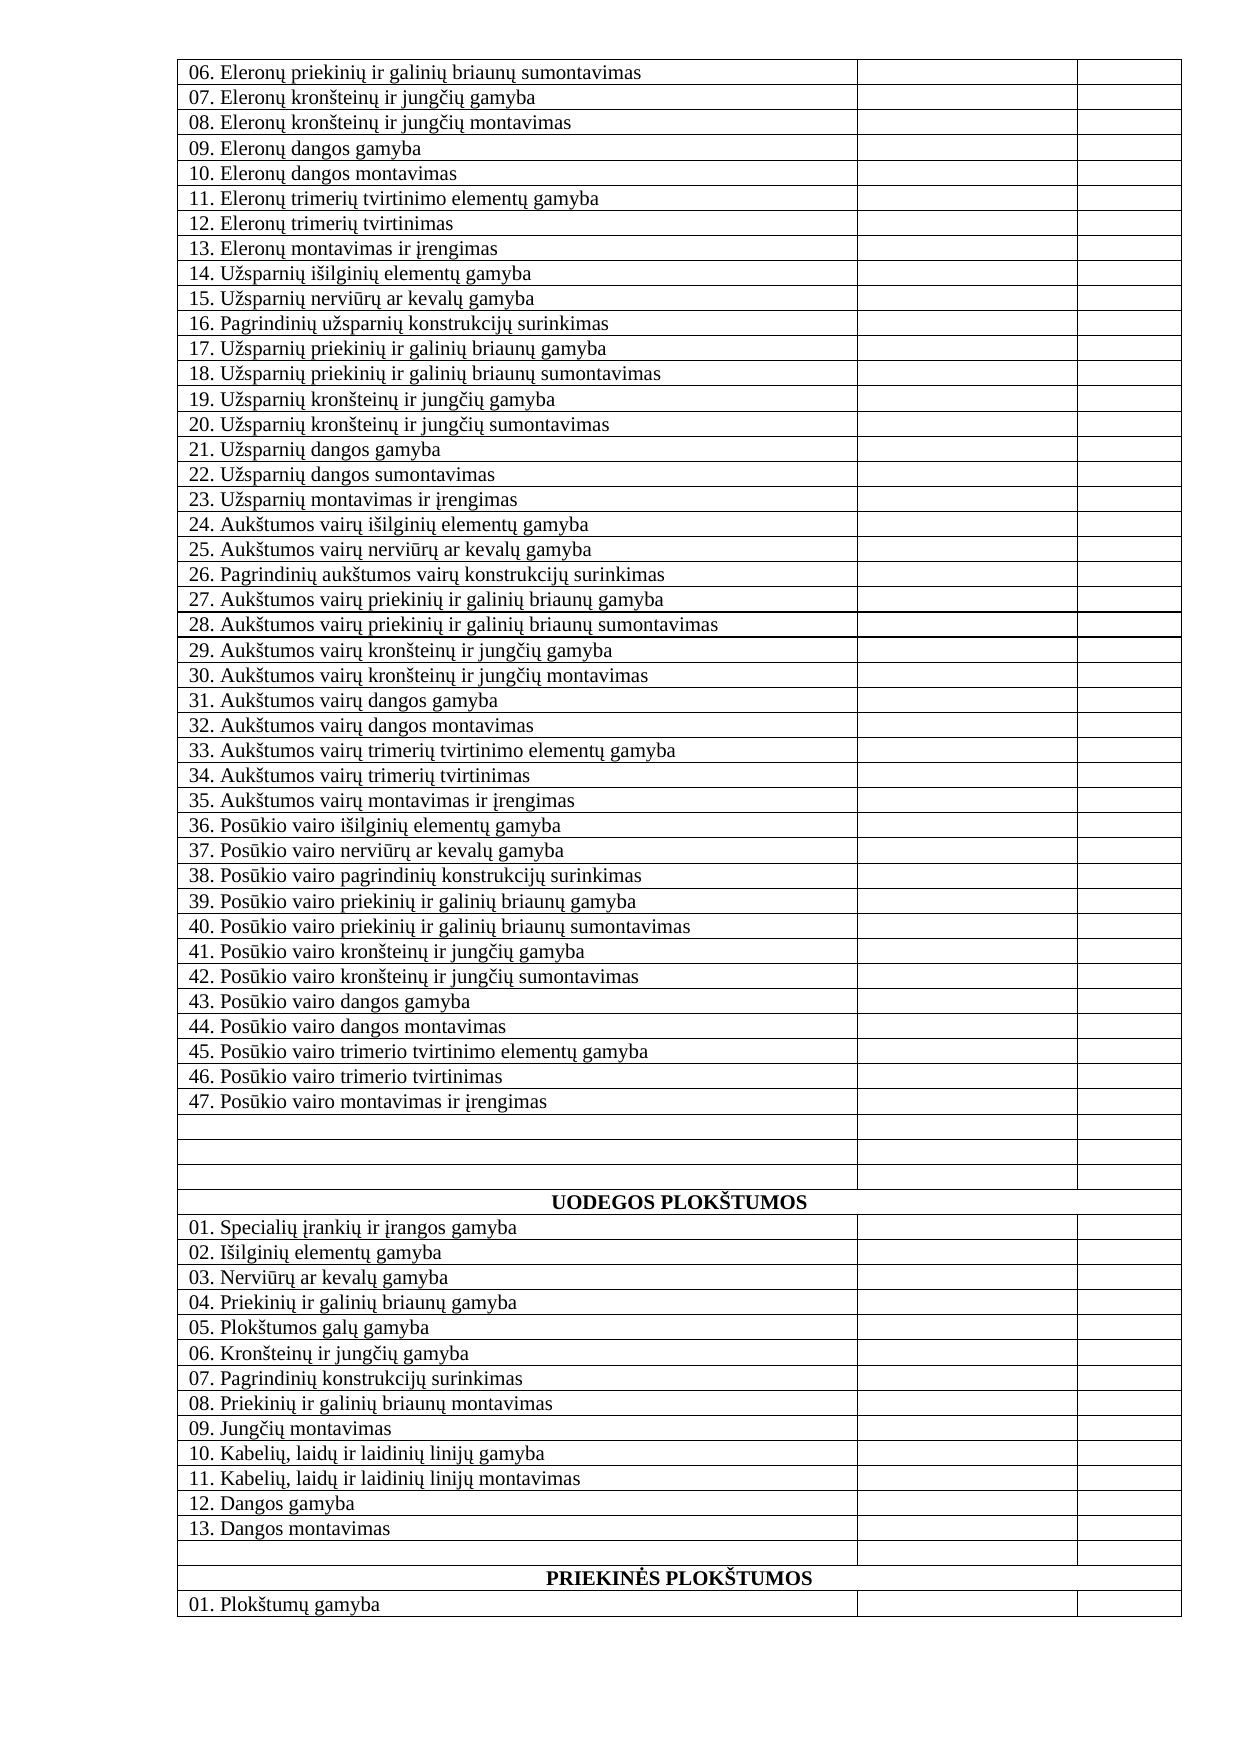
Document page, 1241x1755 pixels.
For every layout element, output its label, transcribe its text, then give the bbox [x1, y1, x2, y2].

table_cell [858, 1064, 1077, 1088]
table_cell [858, 1391, 1077, 1415]
table_cell [178, 1140, 857, 1164]
table_cell [1078, 186, 1181, 210]
table_cell [858, 286, 1077, 310]
table_cell [1078, 437, 1181, 461]
table_cell 31. Aukštumos vairų dangos gamyba [178, 688, 857, 712]
table_cell 25. Aukštumos vairų nerviūrų ar kevalų gamyba [178, 537, 857, 561]
table_cell [858, 537, 1077, 561]
table_cell 07. Pagrindinių konstrukcijų surinkimas [178, 1366, 857, 1389]
table_cell [858, 437, 1077, 461]
table_cell [858, 914, 1077, 938]
table_cell 36. Posūkio vairo išilginių elementų gamyba [178, 813, 857, 837]
table_cell [1078, 512, 1181, 536]
table_cell [858, 813, 1077, 837]
table_cell [1078, 1215, 1181, 1239]
table_cell PRIEKINĖS PLOKŠTUMOS [178, 1566, 1181, 1590]
table_cell [858, 361, 1077, 385]
table_cell [858, 161, 1077, 184]
table_cell [1078, 110, 1181, 134]
table_cell [1078, 914, 1181, 938]
table_cell 15. Užsparnių nerviūrų ar kevalų gamyba [178, 286, 857, 310]
table_cell [858, 1290, 1077, 1314]
table_cell [858, 1340, 1077, 1364]
table_cell 27. Aukštumos vairų priekinių ir galinių briaunų gamyba [178, 587, 857, 611]
table_cell [1078, 763, 1181, 787]
table_cell 46. Posūkio vairo trimerio tvirtinimas [178, 1064, 857, 1088]
table_cell 37. Posūkio vairo nerviūrų ar kevalų gamyba [178, 838, 857, 862]
table_cell [1078, 135, 1181, 159]
table_cell [1078, 1290, 1181, 1314]
table_cell 04. Priekinių ir galinių briaunų gamyba [178, 1290, 857, 1314]
table_cell [858, 989, 1077, 1013]
table_cell [1078, 1064, 1181, 1088]
table_cell 45. Posūkio vairo trimerio tvirtinimo elementų gamyba [178, 1039, 857, 1063]
table_cell [1078, 1591, 1181, 1616]
table_cell [1078, 386, 1181, 411]
table_cell [858, 889, 1077, 913]
table_cell UODEGOS PLOKŠTUMOS [178, 1190, 1181, 1214]
table_cell 34. Aukštumos vairų trimerių tvirtinimas [178, 763, 857, 787]
table_cell 10. Eleronų dangos montavimas [178, 161, 857, 184]
table_cell [1078, 211, 1181, 235]
table_cell [1078, 1516, 1181, 1540]
table_cell [858, 688, 1077, 712]
table_cell 03. Nerviūrų ar kevalų gamyba [178, 1265, 857, 1289]
table_cell [1078, 1014, 1181, 1038]
table_cell [858, 311, 1077, 335]
table_cell [858, 613, 1077, 636]
table_cell [858, 964, 1077, 988]
table_cell [1078, 487, 1181, 511]
table_cell [1078, 1491, 1181, 1515]
table_cell [1078, 964, 1181, 988]
table_cell 44. Posūkio vairo dangos montavimas [178, 1014, 857, 1038]
table_cell 09. Jungčių montavimas [178, 1416, 857, 1440]
table_cell [858, 261, 1077, 285]
table_cell [1078, 1265, 1181, 1289]
table_cell [858, 1416, 1077, 1440]
table_cell [1078, 738, 1181, 762]
table_cell 32. Aukštumos vairų dangos montavimas [178, 713, 857, 737]
table_cell [1078, 361, 1181, 385]
table_cell 11. Kabelių, laidų ir laidinių linijų montavimas [178, 1466, 857, 1490]
table_cell [1078, 311, 1181, 335]
table_cell 16. Pagrindinių užsparnių konstrukcijų surinkimas [178, 311, 857, 335]
table_cell [858, 1591, 1077, 1616]
table_cell 42. Posūkio vairo kronšteinų ir jungčių sumontavimas [178, 964, 857, 988]
table_cell [1078, 336, 1181, 360]
table_cell 20. Užsparnių kronšteinų ir jungčių sumontavimas [178, 412, 857, 436]
table_cell [858, 412, 1077, 436]
table_cell [858, 1366, 1077, 1389]
table_cell [858, 1491, 1077, 1515]
table_cell [1078, 85, 1181, 109]
table_cell [1078, 1340, 1181, 1364]
table_cell 22. Užsparnių dangos sumontavimas [178, 462, 857, 486]
table_cell [858, 864, 1077, 887]
table_cell [1078, 889, 1181, 913]
table_cell [858, 462, 1077, 486]
table_cell 39. Posūkio vairo priekinių ir galinių briaunų gamyba [178, 889, 857, 913]
table_cell [858, 1441, 1077, 1465]
table_cell [1078, 1416, 1181, 1440]
table_cell [1078, 613, 1181, 636]
table_cell [1078, 713, 1181, 737]
table_cell [1078, 587, 1181, 611]
table_cell 19. Užsparnių kronšteinų ir jungčių gamyba [178, 386, 857, 411]
table_cell [1078, 1466, 1181, 1490]
table_cell [858, 663, 1077, 687]
table_cell [858, 1466, 1077, 1490]
table_cell [1078, 1140, 1181, 1164]
table_cell [858, 638, 1077, 662]
table_cell [1078, 1089, 1181, 1113]
table_cell 29. Aukštumos vairų kronšteinų ir jungčių gamyba [178, 638, 857, 662]
table_cell 12. Dangos gamyba [178, 1491, 857, 1515]
table_cell [858, 135, 1077, 159]
table_cell [1078, 638, 1181, 662]
table_cell 33. Aukštumos vairų trimerių tvirtinimo elementų gamyba [178, 738, 857, 762]
table_cell 24. Aukštumos vairų išilginių elementų gamyba [178, 512, 857, 536]
table_cell [1078, 688, 1181, 712]
table_cell [1078, 462, 1181, 486]
table_cell [1078, 939, 1181, 963]
table_cell 38. Posūkio vairo pagrindinių konstrukcijų surinkimas [178, 864, 857, 887]
table_cell [1078, 1315, 1181, 1339]
table_cell [858, 1215, 1077, 1239]
table_cell 26. Pagrindinių aukštumos vairų konstrukcijų surinkimas [178, 562, 857, 586]
table_cell [858, 1240, 1077, 1264]
table_cell [858, 1516, 1077, 1540]
table_cell 40. Posūkio vairo priekinių ir galinių briaunų sumontavimas [178, 914, 857, 938]
table_cell [858, 512, 1077, 536]
table_cell [178, 1115, 857, 1138]
table_cell [858, 738, 1077, 762]
table_cell [1078, 1039, 1181, 1063]
table_cell 30. Aukštumos vairų kronšteinų ir jungčių montavimas [178, 663, 857, 687]
table_cell [858, 1541, 1077, 1565]
table_cell 47. Posūkio vairo montavimas ir įrengimas [178, 1089, 857, 1113]
table_cell [178, 1541, 857, 1565]
table_cell 10. Kabelių, laidų ir laidinių linijų gamyba [178, 1441, 857, 1465]
table_cell [1078, 1240, 1181, 1264]
table_cell [858, 487, 1077, 511]
table_cell [858, 1089, 1077, 1113]
table_cell 09. Eleronų dangos gamyba [178, 135, 857, 159]
table_cell [858, 713, 1077, 737]
table_cell [1078, 562, 1181, 586]
table_cell [858, 1039, 1077, 1063]
table_cell [1078, 1541, 1181, 1565]
table_cell 28. Aukštumos vairų priekinių ir galinių briaunų sumontavimas [178, 613, 857, 636]
table_cell [858, 1165, 1077, 1189]
table_cell 17. Užsparnių priekinių ir galinių briaunų gamyba [178, 336, 857, 360]
table_cell [858, 562, 1077, 586]
table_cell [178, 1165, 857, 1189]
table_cell [1078, 261, 1181, 285]
table_cell [1078, 1366, 1181, 1389]
table_cell [1078, 412, 1181, 436]
table_cell 06. Eleronų priekinių ir galinių briaunų sumontavimas [178, 60, 857, 84]
table_cell [858, 587, 1077, 611]
table_cell [858, 763, 1077, 787]
table_cell [858, 211, 1077, 235]
table_cell 08. Priekinių ir galinių briaunų montavimas [178, 1391, 857, 1415]
table_cell [1078, 537, 1181, 561]
table_cell [1078, 813, 1181, 837]
table_cell [1078, 1441, 1181, 1465]
table_cell 43. Posūkio vairo dangos gamyba [178, 989, 857, 1013]
table_cell [858, 186, 1077, 210]
table_cell [1078, 286, 1181, 310]
table_cell [858, 1014, 1077, 1038]
table_cell 23. Užsparnių montavimas ir įrengimas [178, 487, 857, 511]
table_cell [858, 838, 1077, 862]
table_cell 13. Eleronų montavimas ir įrengimas [178, 236, 857, 260]
table_cell [858, 1115, 1077, 1138]
table_cell 02. Išilginių elementų gamyba [178, 1240, 857, 1264]
table_cell [858, 788, 1077, 812]
table_cell [1078, 788, 1181, 812]
table_cell [1078, 60, 1181, 84]
table_cell 35. Aukštumos vairų montavimas ir įrengimas [178, 788, 857, 812]
table_cell 41. Posūkio vairo kronšteinų ir jungčių gamyba [178, 939, 857, 963]
table_cell [1078, 161, 1181, 184]
table_cell 21. Užsparnių dangos gamyba [178, 437, 857, 461]
table_cell [1078, 864, 1181, 887]
table_cell [858, 110, 1077, 134]
table_cell [858, 1140, 1077, 1164]
table_cell [1078, 838, 1181, 862]
table_cell 08. Eleronų kronšteinų ir jungčių montavimas [178, 110, 857, 134]
table_cell 12. Eleronų trimerių tvirtinimas [178, 211, 857, 235]
table_cell 14. Užsparnių išilginių elementų gamyba [178, 261, 857, 285]
table_cell 01. Specialių įrankių ir įrangos gamyba [178, 1215, 857, 1239]
table_cell [858, 336, 1077, 360]
table_cell [1078, 1115, 1181, 1138]
table_cell 07. Eleronų kronšteinų ir jungčių gamyba [178, 85, 857, 109]
table_cell 13. Dangos montavimas [178, 1516, 857, 1540]
table_cell [1078, 989, 1181, 1013]
table_cell 06. Kronšteinų ir jungčių gamyba [178, 1340, 857, 1364]
table_cell [1078, 1391, 1181, 1415]
table_cell [858, 939, 1077, 963]
table_cell [858, 236, 1077, 260]
table_cell [858, 1265, 1077, 1289]
table_cell [1078, 1165, 1181, 1189]
table_cell 05. Plokštumos galų gamyba [178, 1315, 857, 1339]
table_cell 01. Plokštumų gamyba [178, 1591, 857, 1616]
table_cell [858, 85, 1077, 109]
table_cell [858, 60, 1077, 84]
table_cell [858, 386, 1077, 411]
table_cell [858, 1315, 1077, 1339]
table_cell 11. Eleronų trimerių tvirtinimo elementų gamyba [178, 186, 857, 210]
table_cell [1078, 663, 1181, 687]
table_cell [1078, 236, 1181, 260]
table_cell 18. Užsparnių priekinių ir galinių briaunų sumontavimas [178, 361, 857, 385]
